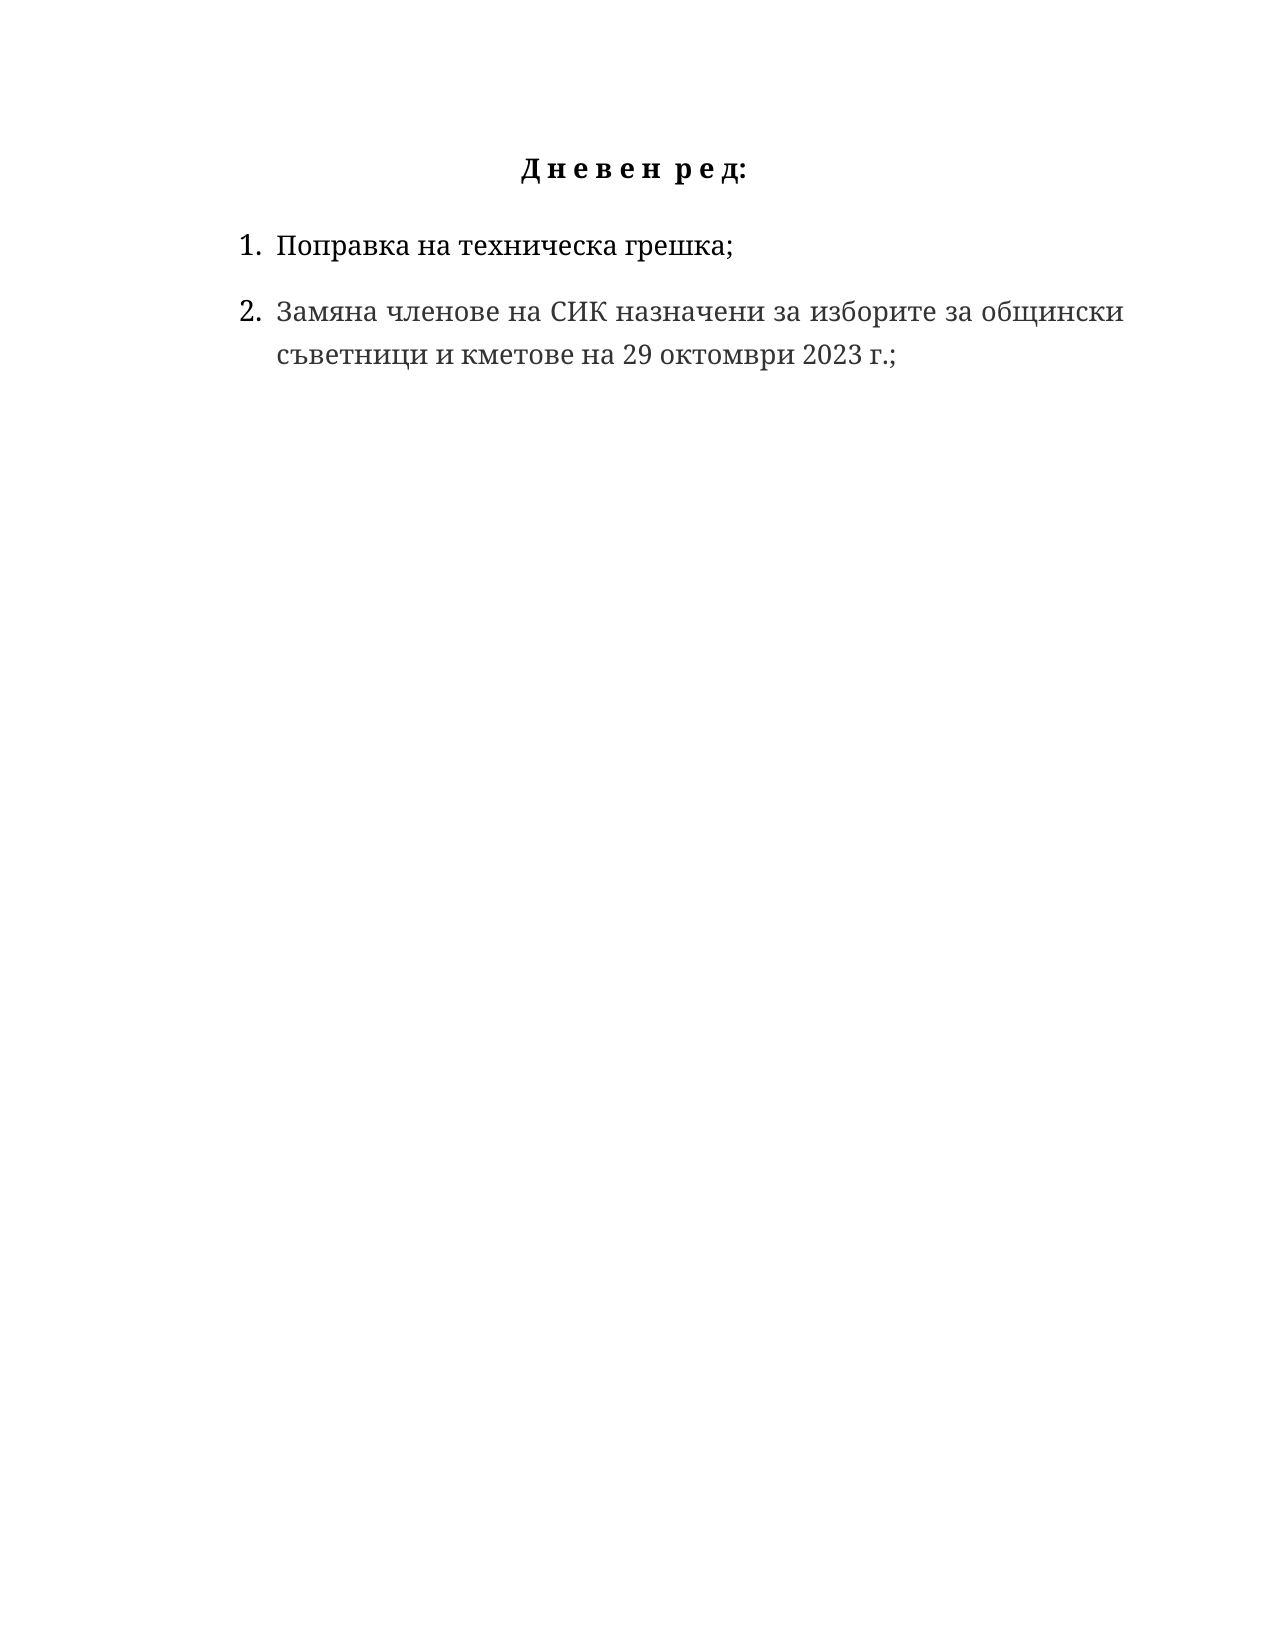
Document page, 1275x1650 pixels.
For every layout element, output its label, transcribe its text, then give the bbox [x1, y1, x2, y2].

list Замяна членове на СИК назначени за изборите за общински съветници и кметове на 29 октомври 2023 г.; [239, 290, 1125, 372]
list Поправка на техническа грешка; [239, 224, 1125, 263]
text Д н е в е н р е д: [150, 150, 1125, 187]
